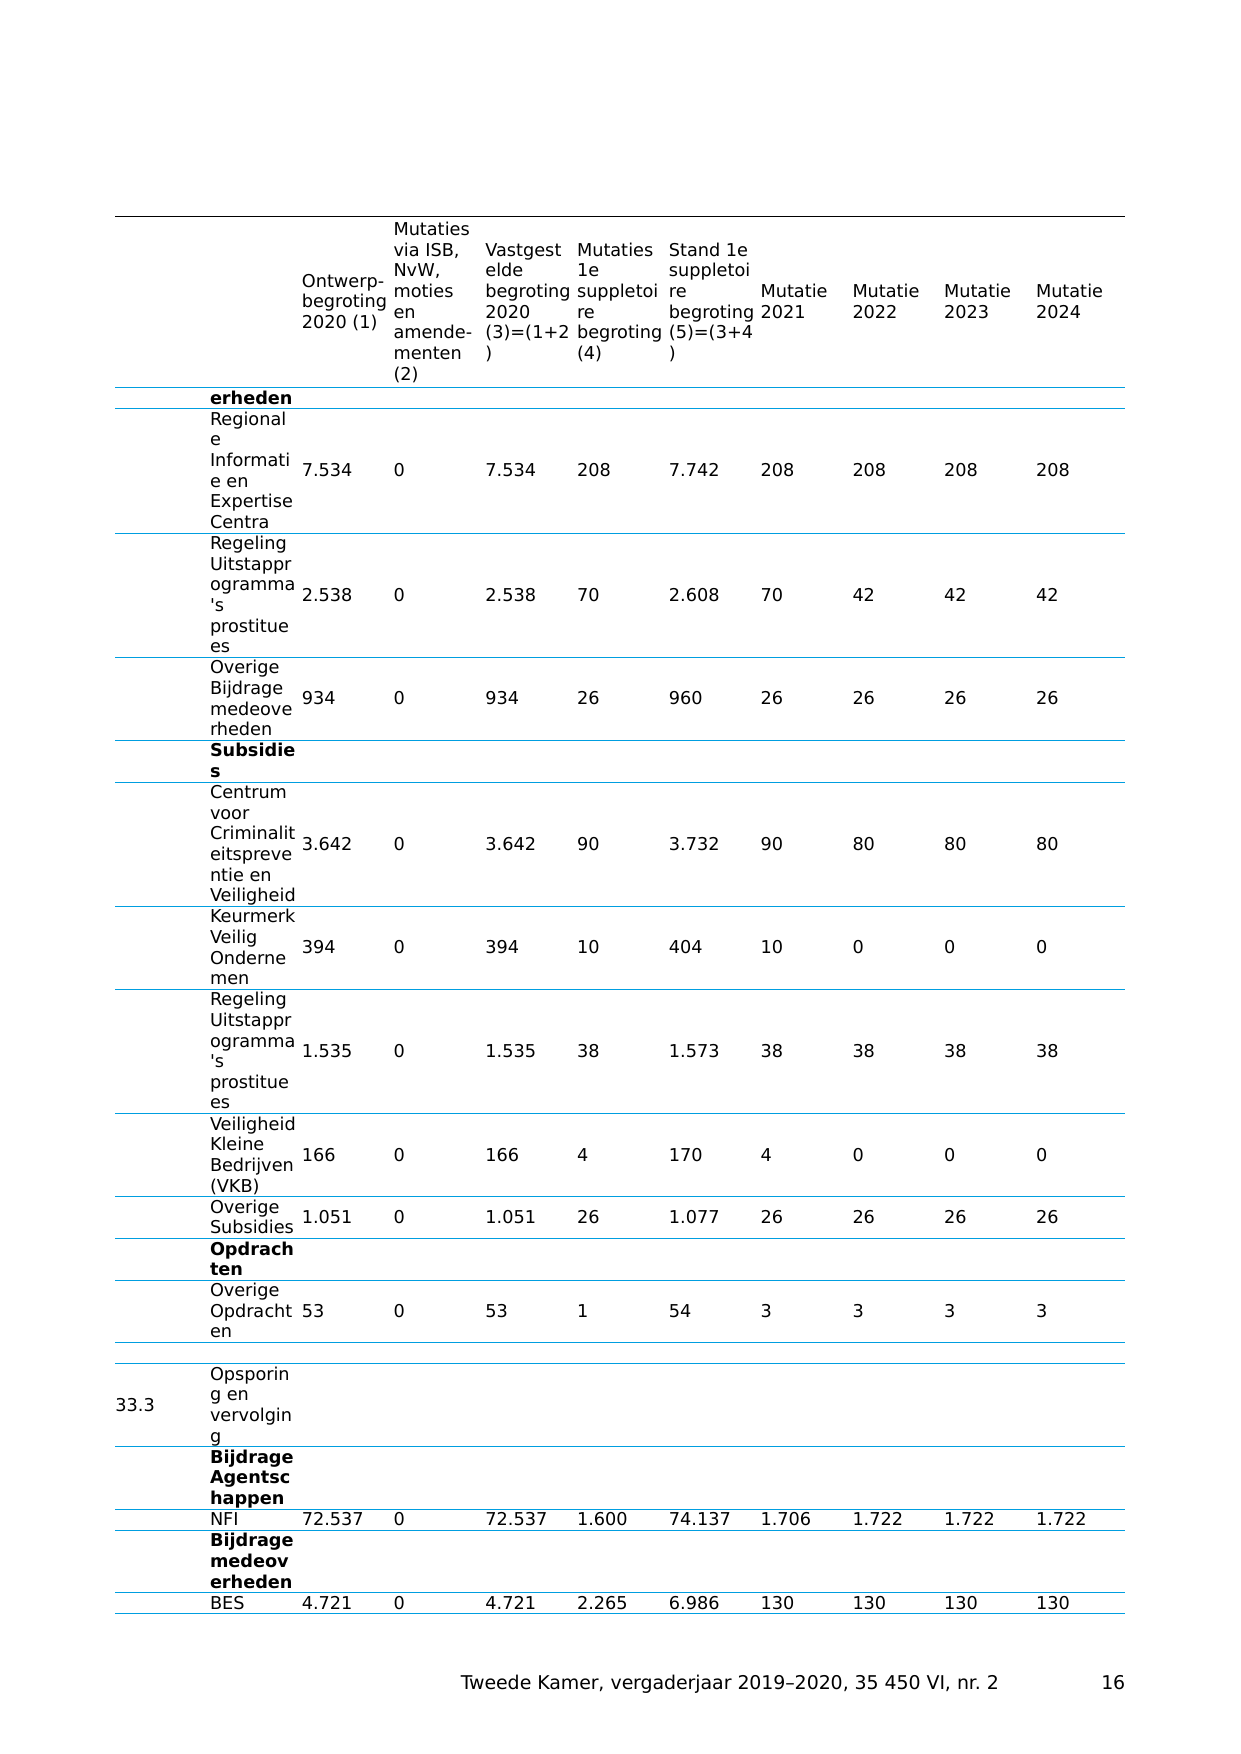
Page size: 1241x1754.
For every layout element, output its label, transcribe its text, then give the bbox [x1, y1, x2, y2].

table_cell [758, 741, 849, 782]
table_cell [758, 1447, 849, 1509]
table_cell [849, 1343, 941, 1363]
table_cell 934 [482, 658, 574, 740]
table_cell 208 [941, 409, 1033, 532]
table_cell 26 [574, 658, 666, 740]
table_cell 1.600 [574, 1510, 666, 1530]
table_cell 2.538 [299, 534, 390, 657]
table_cell [482, 1343, 574, 1363]
table_cell 72.537 [482, 1510, 574, 1530]
table_cell [849, 1531, 941, 1592]
table_cell 2.538 [482, 534, 574, 657]
table_cell 0 [390, 990, 482, 1113]
table_cell Mutatie 2023 [941, 217, 1033, 387]
table_cell 3.642 [299, 783, 390, 906]
table_cell 166 [482, 1114, 574, 1196]
table_cell [482, 1447, 574, 1509]
table_cell Mutatie 2024 [1033, 217, 1125, 387]
table_cell Mutaties 1e suppletoire begroting (4) [574, 217, 666, 387]
table_cell [666, 1364, 757, 1446]
table_cell [115, 409, 207, 532]
table_cell Regeling Uitstapprogramma's prostituees [207, 534, 299, 657]
table_cell [1033, 1531, 1125, 1592]
table_cell [299, 1531, 390, 1592]
table_cell [390, 1239, 482, 1280]
table_cell Opsporing en vervolging [207, 1364, 299, 1446]
table_cell 0 [390, 1197, 482, 1238]
table_cell 3 [849, 1281, 941, 1342]
table_cell 0 [941, 907, 1033, 989]
table_cell Bijdrage medeoverheden [207, 1531, 299, 1592]
table_cell 26 [1033, 658, 1125, 740]
table_cell 1.573 [666, 990, 757, 1113]
table_cell [115, 1510, 207, 1530]
table_cell 54 [666, 1281, 757, 1342]
table_cell Vastgestelde begroting 2020 (3)=(1+2) [482, 217, 574, 387]
table_cell [299, 1364, 390, 1446]
table_cell [666, 1239, 757, 1280]
table_cell [482, 1239, 574, 1280]
table_cell 0 [390, 1593, 482, 1613]
table_cell 0 [1033, 1114, 1125, 1196]
table_cell Mutatie 2022 [849, 217, 941, 387]
table_cell 4.721 [482, 1593, 574, 1613]
table_cell [482, 1531, 574, 1592]
table_cell [390, 741, 482, 782]
table_cell [390, 1531, 482, 1592]
table_cell [115, 1239, 207, 1280]
table_cell 38 [758, 990, 849, 1113]
table_cell [482, 741, 574, 782]
table_cell 1.535 [299, 990, 390, 1113]
table_cell 4 [574, 1114, 666, 1196]
table_cell [207, 217, 299, 387]
table_cell 38 [849, 990, 941, 1113]
table_cell [849, 741, 941, 782]
table_cell 53 [299, 1281, 390, 1342]
table_cell [1033, 1343, 1125, 1363]
table_cell 4.721 [299, 1593, 390, 1613]
table_cell 3.642 [482, 783, 574, 906]
table_cell 3 [1033, 1281, 1125, 1342]
table_cell 26 [1033, 1197, 1125, 1238]
table_cell 394 [482, 907, 574, 989]
table_cell 394 [299, 907, 390, 989]
table_cell Subsidies [207, 741, 299, 782]
table_cell [941, 741, 1033, 782]
table_cell [115, 1531, 207, 1592]
table_cell [390, 1447, 482, 1509]
table_cell 1.535 [482, 990, 574, 1113]
table_cell [115, 658, 207, 740]
table_cell [574, 741, 666, 782]
table_cell [1033, 1364, 1125, 1446]
table_cell Ontwerp-begroting 2020 (1) [299, 217, 390, 387]
table_cell 7.742 [666, 409, 757, 532]
table_cell [574, 1343, 666, 1363]
table_cell [574, 1447, 666, 1509]
table_cell 0 [390, 1114, 482, 1196]
table_cell 3.732 [666, 783, 757, 906]
table_cell 6.986 [666, 1593, 757, 1613]
table_cell 0 [390, 534, 482, 657]
table_cell 170 [666, 1114, 757, 1196]
table_cell 38 [574, 990, 666, 1113]
table_cell [299, 1447, 390, 1509]
table_cell 1.051 [299, 1197, 390, 1238]
table_cell 10 [574, 907, 666, 989]
table_cell 0 [941, 1114, 1033, 1196]
table_cell 70 [758, 534, 849, 657]
table_cell [299, 741, 390, 782]
table_cell 166 [299, 1114, 390, 1196]
table_cell 3 [758, 1281, 849, 1342]
table_cell [941, 388, 1033, 408]
table_cell 26 [758, 658, 849, 740]
table_cell [115, 534, 207, 657]
table_cell Bijdrage Agentschappen [207, 1447, 299, 1509]
table_cell [115, 1593, 207, 1613]
table_cell [115, 907, 207, 989]
table_cell 0 [390, 658, 482, 740]
table_cell 4 [758, 1114, 849, 1196]
table_cell [299, 388, 390, 408]
table_cell 80 [941, 783, 1033, 906]
table_cell Overige Opdrachten [207, 1281, 299, 1342]
table_cell 404 [666, 907, 757, 989]
table_cell 7.534 [482, 409, 574, 532]
table_cell 38 [941, 990, 1033, 1113]
table_cell 0 [390, 1281, 482, 1342]
table_cell [758, 1239, 849, 1280]
table_cell 26 [941, 658, 1033, 740]
table_cell 0 [849, 907, 941, 989]
table_cell [849, 1447, 941, 1509]
table_cell 90 [758, 783, 849, 906]
table_cell Keurmerk Veilig Ondernemen [207, 907, 299, 989]
table_cell [115, 1114, 207, 1196]
table_cell 3 [941, 1281, 1033, 1342]
table_cell [758, 1364, 849, 1446]
table_cell 934 [299, 658, 390, 740]
table_cell Opdrachten [207, 1239, 299, 1280]
table_cell [666, 741, 757, 782]
table_cell [758, 388, 849, 408]
table_cell Overige Bijdrage medeoverheden [207, 658, 299, 740]
table_cell Mutatie 2021 [758, 217, 849, 387]
table_cell [115, 990, 207, 1113]
table_cell 42 [1033, 534, 1125, 657]
table_cell 90 [574, 783, 666, 906]
table_cell 130 [941, 1593, 1033, 1613]
table_cell [115, 783, 207, 906]
table_cell [574, 1531, 666, 1592]
table_cell 1.722 [941, 1510, 1033, 1530]
table_cell [482, 388, 574, 408]
table_cell [666, 1343, 757, 1363]
table_cell 80 [849, 783, 941, 906]
table_cell 2.265 [574, 1593, 666, 1613]
table_cell [666, 388, 757, 408]
table_cell [849, 1239, 941, 1280]
table_cell [574, 388, 666, 408]
table_cell 7.534 [299, 409, 390, 532]
table_cell 33.3 [115, 1364, 207, 1446]
table_cell 26 [941, 1197, 1033, 1238]
table_cell 208 [758, 409, 849, 532]
table_cell Regionale Informatie en Expertise Centra [207, 409, 299, 532]
table_cell 0 [849, 1114, 941, 1196]
table_cell [390, 1343, 482, 1363]
table_cell 2.608 [666, 534, 757, 657]
table_cell 1 [574, 1281, 666, 1342]
table_cell Regeling Uitstapprogramma's prostituees [207, 990, 299, 1113]
table_cell [390, 1364, 482, 1446]
table_cell 80 [1033, 783, 1125, 906]
table_cell [1033, 1447, 1125, 1509]
table_cell 42 [849, 534, 941, 657]
table_cell 1.051 [482, 1197, 574, 1238]
table_cell [758, 1531, 849, 1592]
table_cell 26 [758, 1197, 849, 1238]
table_cell Veiligheid Kleine Bedrijven (VKB) [207, 1114, 299, 1196]
table_cell 130 [758, 1593, 849, 1613]
table_cell Centrum voor Criminaliteitspreventie en Veiligheid [207, 783, 299, 906]
table_cell [574, 1239, 666, 1280]
table_cell [115, 217, 207, 387]
table_cell 1.077 [666, 1197, 757, 1238]
table_cell 130 [1033, 1593, 1125, 1613]
table_cell Mutaties via ISB, NvW, moties en amende-menten (2) [390, 217, 482, 387]
table_cell 208 [574, 409, 666, 532]
table_cell 53 [482, 1281, 574, 1342]
table_cell 0 [390, 409, 482, 532]
table_cell [666, 1531, 757, 1592]
table_cell NFI [207, 1510, 299, 1530]
table_cell [115, 741, 207, 782]
table_cell [941, 1239, 1033, 1280]
table_cell 38 [1033, 990, 1125, 1113]
table_cell 208 [1033, 409, 1125, 532]
table_cell [941, 1364, 1033, 1446]
table_cell 0 [1033, 907, 1125, 989]
table_cell 26 [849, 1197, 941, 1238]
table_cell 42 [941, 534, 1033, 657]
table_cell 74.137 [666, 1510, 757, 1530]
table_cell 208 [849, 409, 941, 532]
table_cell [849, 388, 941, 408]
table_cell [1033, 1239, 1125, 1280]
table_cell [941, 1343, 1033, 1363]
table_cell 26 [574, 1197, 666, 1238]
table_cell BES [207, 1593, 299, 1613]
table_cell [390, 388, 482, 408]
table_cell [941, 1531, 1033, 1592]
table_cell [574, 1364, 666, 1446]
table_cell [758, 1343, 849, 1363]
table_cell [941, 1447, 1033, 1509]
table_header Budgettaire gevolgen van beleid artikel 33 (bedragen x € 1.000) [115, 191, 1125, 216]
table_cell 130 [849, 1593, 941, 1613]
table_cell 960 [666, 658, 757, 740]
table_cell 0 [390, 907, 482, 989]
table_cell Stand 1e suppletoire begroting (5)=(3+4) [666, 217, 757, 387]
table_cell [115, 1343, 207, 1363]
table_cell 1.722 [849, 1510, 941, 1530]
table_cell 0 [390, 783, 482, 906]
table_cell 70 [574, 534, 666, 657]
table_cell [482, 1364, 574, 1446]
table_cell [299, 1239, 390, 1280]
table_cell [1033, 741, 1125, 782]
table_cell [849, 1364, 941, 1446]
table_cell [207, 1343, 299, 1363]
table_cell Overige Subsidies [207, 1197, 299, 1238]
table_cell [115, 1197, 207, 1238]
table_cell 1.706 [758, 1510, 849, 1530]
table_cell erheden [207, 388, 299, 408]
table_cell 10 [758, 907, 849, 989]
table_cell [115, 1281, 207, 1342]
table_cell [1033, 388, 1125, 408]
table_cell [299, 1343, 390, 1363]
table_cell 1.722 [1033, 1510, 1125, 1530]
table_cell 26 [849, 658, 941, 740]
table_cell [115, 388, 207, 408]
table_cell 0 [390, 1510, 482, 1530]
table_cell [666, 1447, 757, 1509]
table_cell [115, 1447, 207, 1509]
table_cell 72.537 [299, 1510, 390, 1530]
